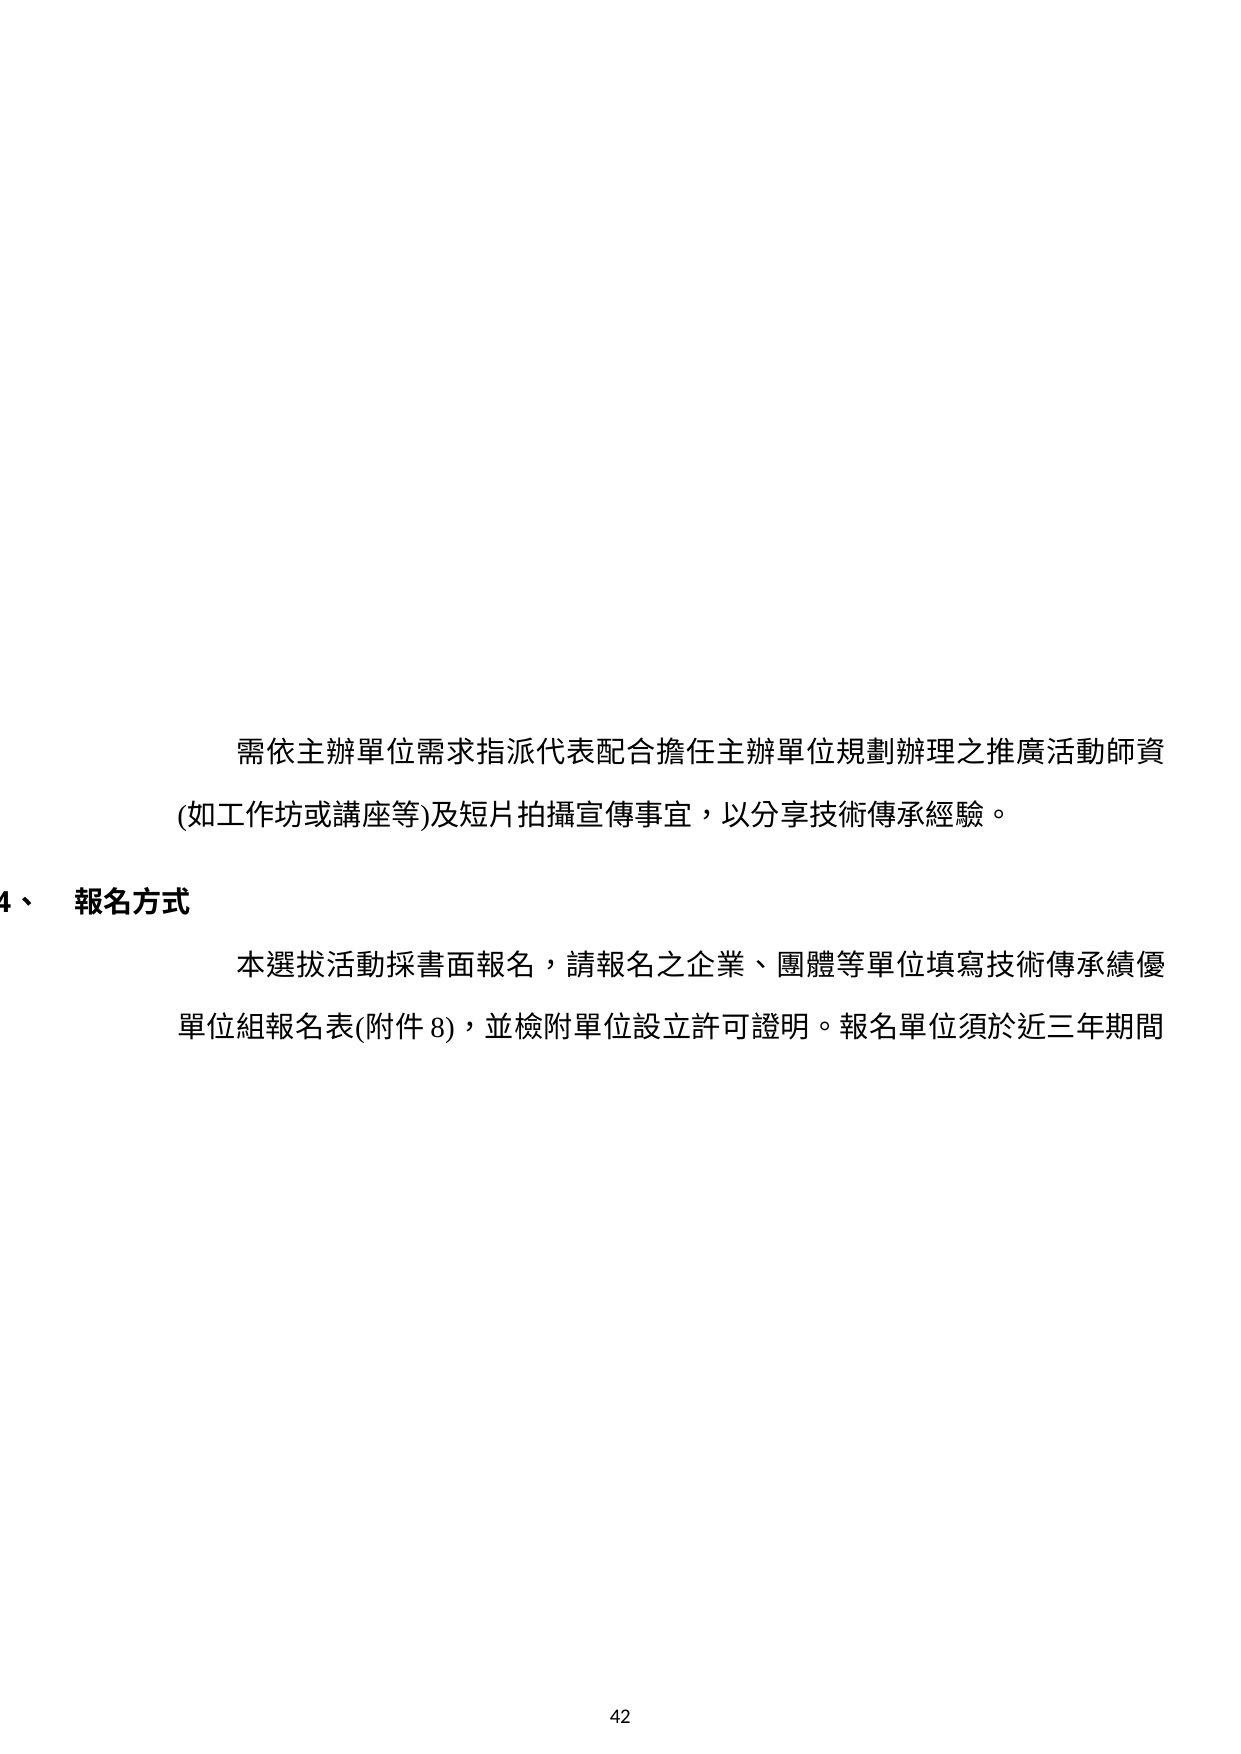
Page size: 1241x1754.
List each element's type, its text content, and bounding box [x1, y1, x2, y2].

text 本選拔活動採書面報名，請報名之企業、團體等單位填寫技術傳承績優單位組報名表(附件8)，並檢附單位設立許可證明。報名單位須於近三年期間 [177, 921, 1166, 1046]
list 報名方式 [0, 858, 1166, 921]
text 需依主辦單位需求指派代表配合擔任主辦單位規劃辦理之推廣活動師資(如工作坊或講座等)及短片拍攝宣傳事宜，以分享技術傳承經驗。 [177, 708, 1166, 833]
